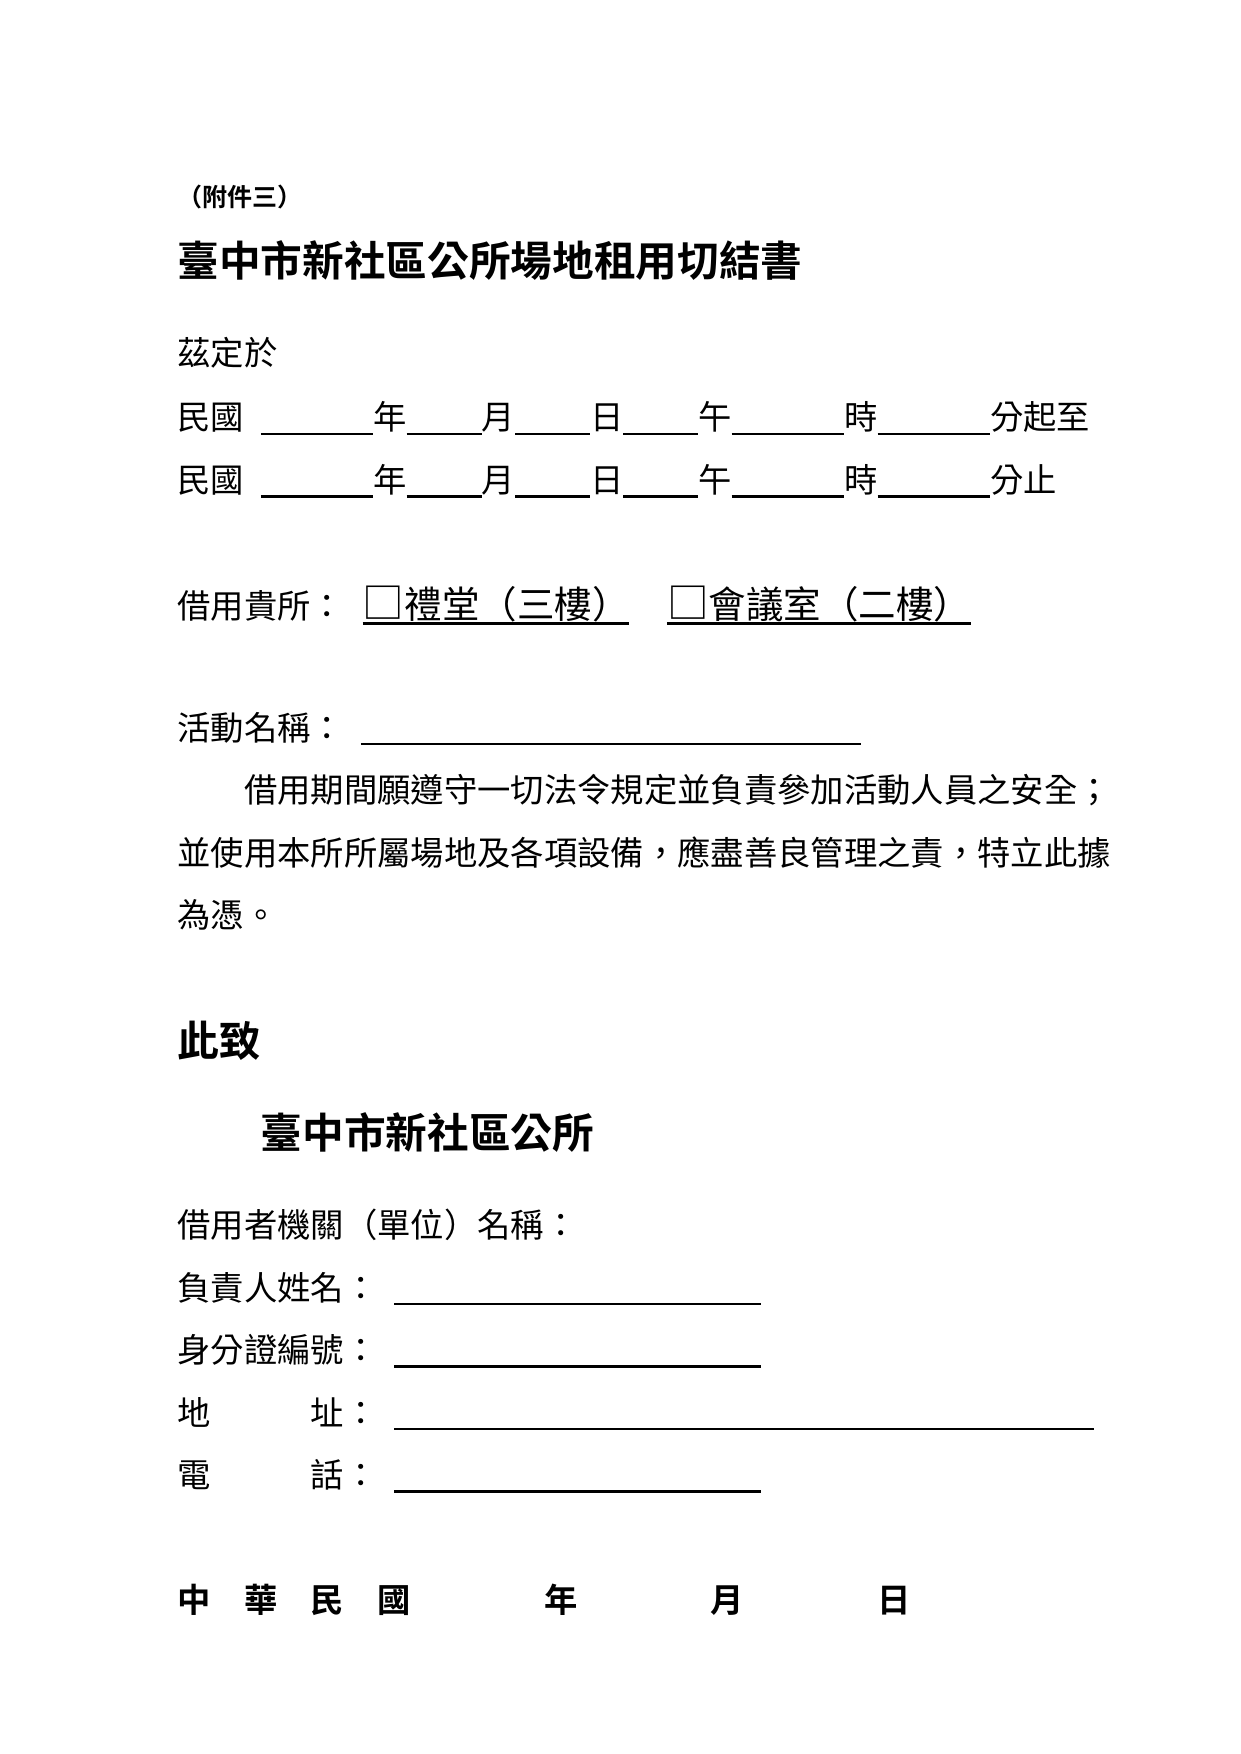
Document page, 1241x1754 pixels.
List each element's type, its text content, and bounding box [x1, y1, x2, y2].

text 中 華 民 國 年 月 日 [177, 1557, 1122, 1619]
text （附件三） [177, 154, 1122, 216]
text 民國 年 月 日 午 時 分起至 [177, 372, 1122, 434]
text 地 址： [177, 1369, 1122, 1432]
text 身分證編號： [177, 1307, 1122, 1369]
text 臺中市新社區公所 [177, 1089, 1122, 1152]
text 活動名稱： [177, 684, 1122, 747]
text 借用期間願遵守一切法令規定並負責參加活動人員之安全；並使用本所所屬場地及各項設備，應盡善良管理之責，特立此據為憑。 [177, 747, 1122, 934]
text 借用者機關（單位）名稱： [177, 1182, 1122, 1244]
text 負責人姓名： [177, 1244, 1122, 1307]
text 電 話： [177, 1432, 1122, 1494]
text 臺中市新社區公所場地租用切結書 [177, 216, 1122, 279]
text 此致 [177, 997, 1122, 1059]
text 借用貴所： □禮堂（三樓） □會議室（二樓） [177, 559, 1122, 622]
text 茲定於 [177, 309, 1122, 372]
text 民國 年 月 日 午 時 分止 [177, 434, 1122, 497]
